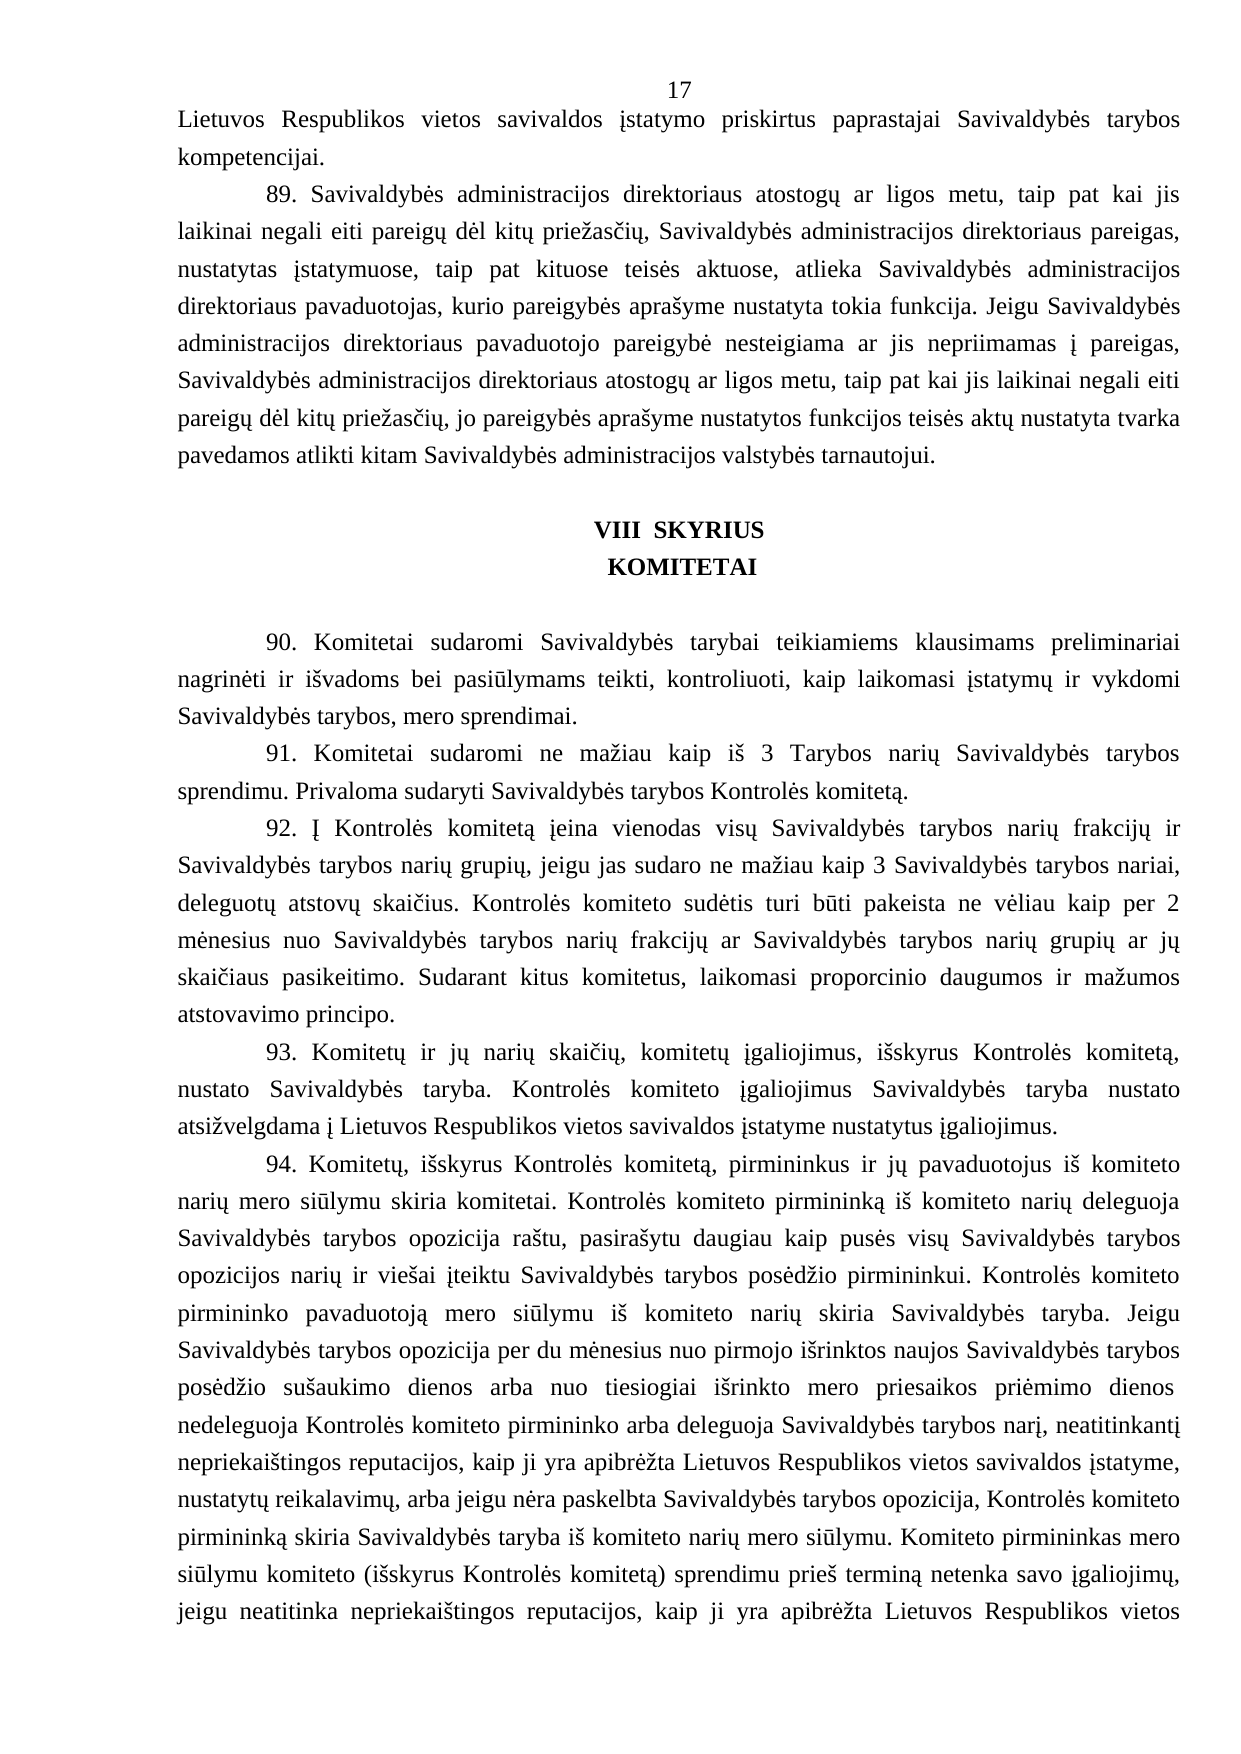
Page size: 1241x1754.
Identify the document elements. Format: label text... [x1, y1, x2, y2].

text 91. Komitetai sudaromi ne mažiau kaip iš 3 Tarybos narių Savivaldybės tarybos sprendimu. Privaloma sudaryti Savivaldybės tarybos Kontrolės komitetą. [177, 738, 1181, 804]
text komitetAI [177, 552, 1181, 581]
text Lietuvos Respublikos vietos savivaldos įstatymo priskirtus paprastajai Savivaldybės tarybos kompetencijai. [177, 104, 1181, 171]
text 89. Savivaldybės administracijos direktoriaus atostogų ar ligos metu, taip pat kai jis laikinai negali eiti pareigų dėl kitų priežasčių, Savivaldybės administracijos direktoriaus pareigas, nustatytas įstatymuose, taip pat kituose teisės aktuose, atlieka Savivaldybės administracijos direktoriaus pavaduotojas, kurio pareigybės aprašyme nustatyta tokia funkcija. Jeigu Savivaldybės administracijos direktoriaus pavaduotojo pareigybė nesteigiama ar jis nepriimamas į pareigas, Savivaldybės administracijos direktoriaus atostogų ar ligos metu, taip pat kai jis laikinai negali eiti pareigų dėl kitų priežasčių, jo pareigybės aprašyme nustatytos funkcijos teisės aktų nustatyta tvarka pavedamos atlikti kitam Savivaldybės administracijos valstybės tarnautojui. [177, 179, 1181, 469]
text VIII SKYRIUS [177, 515, 1181, 543]
text 94. Komitetų, išskyrus Kontrolės komitetą, pirmininkus ir jų pavaduotojus iš komiteto narių mero siūlymu skiria komitetai. Kontrolės komiteto pirmininką iš komiteto narių deleguoja Savivaldybės tarybos opozicija raštu, pasirašytu daugiau kaip pusės visų Savivaldybės tarybos opozicijos narių ir viešai įteiktu Savivaldybės tarybos posėdžio pirmininkui. Kontrolės komiteto pirmininko pavaduotoją mero siūlymu iš komiteto narių skiria Savivaldybės taryba. Jeigu Savivaldybės tarybos opozicija per du mėnesius nuo pirmojo išrinktos naujos Savivaldybės tarybos posėdžio sušaukimo dienos arba nuo tiesiogiai išrinkto mero priesaikos priėmimo dienos nedeleguoja Kontrolės komiteto pirmininko arba deleguoja Savivaldybės tarybos narį, neatitinkantį nepriekaištingos reputacijos, kaip ji yra apibrėžta Lietuvos Respublikos vietos savivaldos įstatyme, nustatytų reikalavimų, arba jeigu nėra paskelbta Savivaldybės tarybos opozicija, Kontrolės komiteto pirmininką skiria Savivaldybės taryba iš komiteto narių mero siūlymu. Komiteto pirmininkas mero siūlymu komiteto (išskyrus Kontrolės komitetą) sprendimu prieš terminą netenka savo įgaliojimų, jeigu neatitinka nepriekaištingos reputacijos, kaip ji yra apibrėžta Lietuvos Respublikos vietos [177, 1149, 1181, 1625]
text 92. Į Kontrolės komitetą įeina vienodas visų Savivaldybės tarybos narių frakcijų ir Savivaldybės tarybos narių grupių, jeigu jas sudaro ne mažiau kaip 3 Savivaldybės tarybos nariai, deleguotų atstovų skaičius. Kontrolės komiteto sudėtis turi būti pakeista ne vėliau kaip per 2 mėnesius nuo Savivaldybės tarybos narių frakcijų ar Savivaldybės tarybos narių grupių ar jų skaičiaus pasikeitimo. Sudarant kitus komitetus, laikomasi proporcinio daugumos ir mažumos atstovavimo principo. [177, 813, 1181, 1028]
text 93. Komitetų ir jų narių skaičių, komitetų įgaliojimus, išskyrus Kontrolės komitetą, nustato Savivaldybės taryba. Kontrolės komiteto įgaliojimus Savivaldybės taryba nustato atsižvelgdama į Lietuvos Respublikos vietos savivaldos įstatyme nustatytus įgaliojimus. [177, 1037, 1181, 1140]
text 90. Komitetai sudaromi Savivaldybės tarybai teikiamiems klausimams preliminariai nagrinėti ir išvadoms bei pasiūlymams teikti, kontroliuoti, kaip laikomasi įstatymų ir vykdomi Savivaldybės tarybos, mero sprendimai. [177, 627, 1181, 730]
